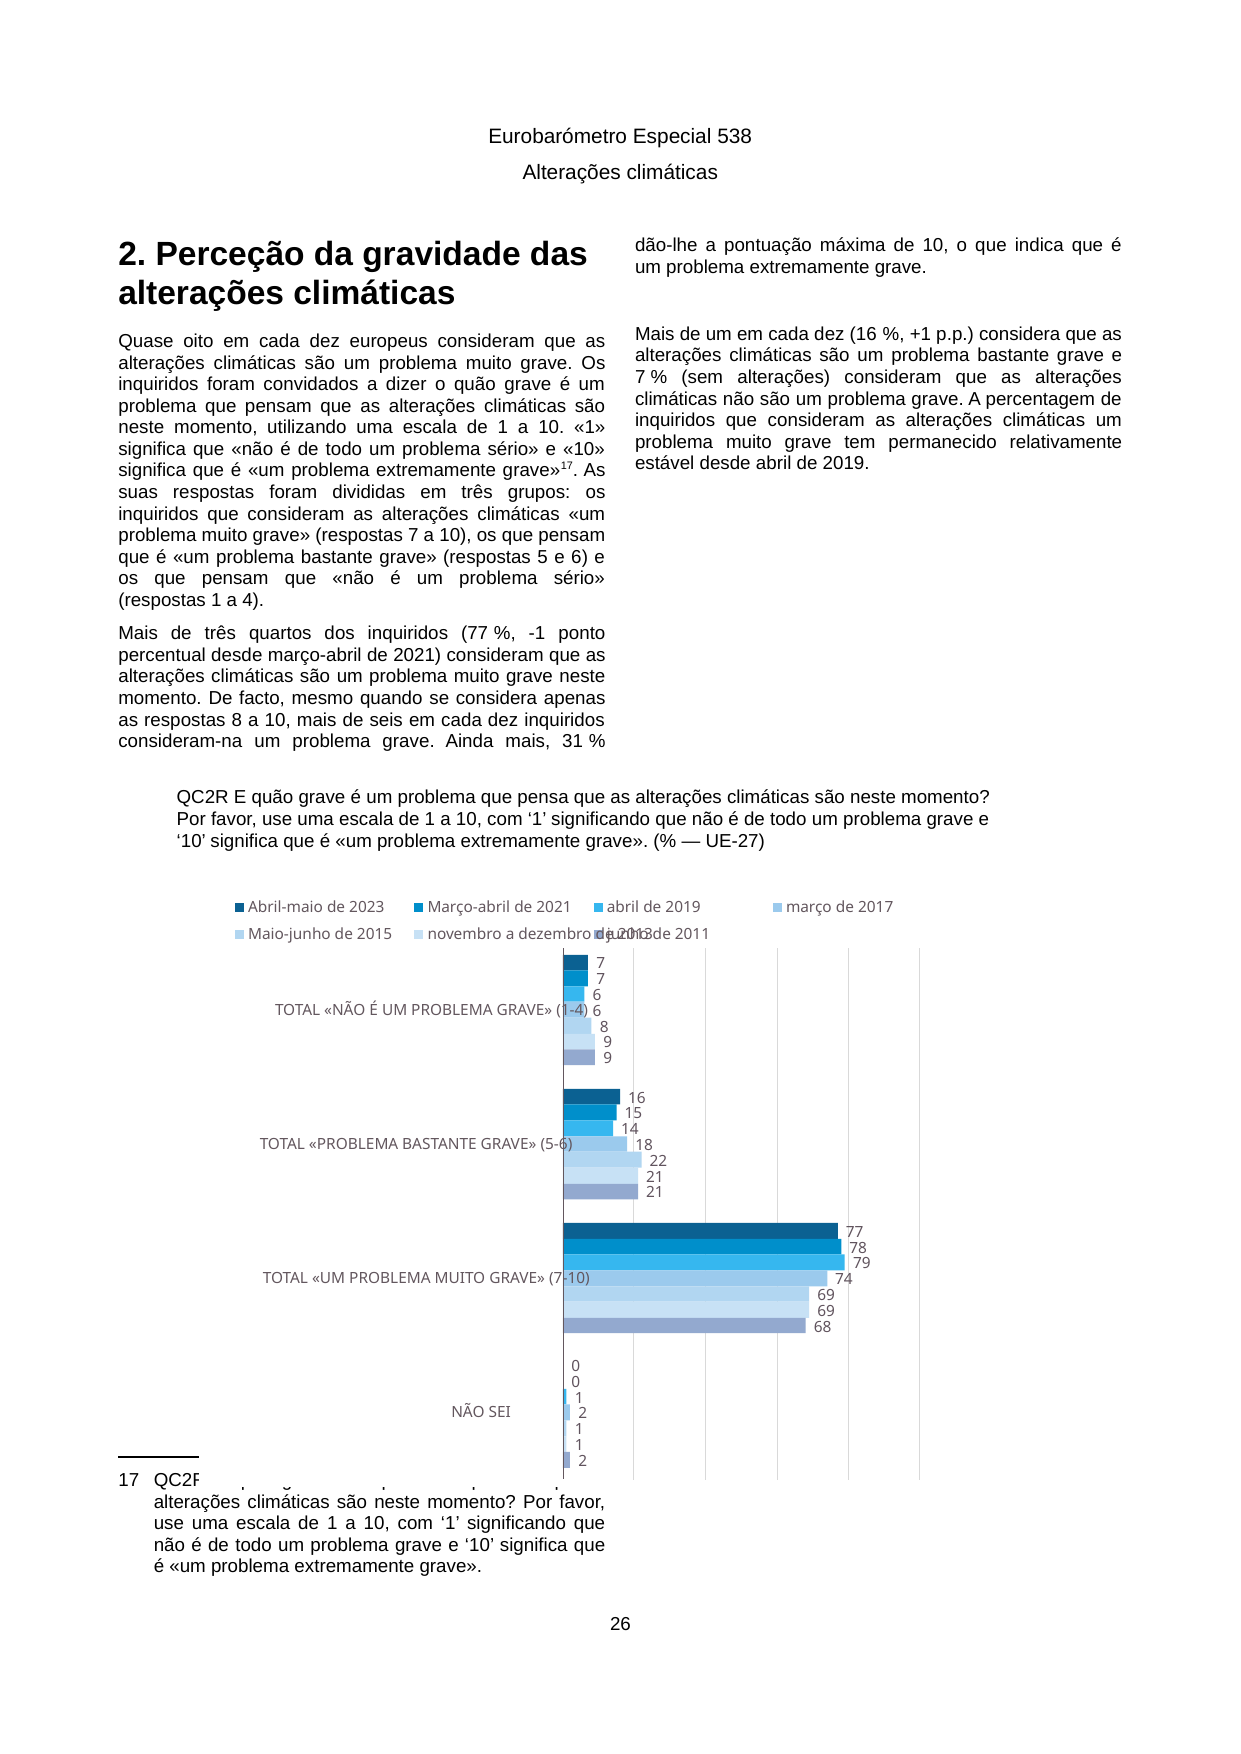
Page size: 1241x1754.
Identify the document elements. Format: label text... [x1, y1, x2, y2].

text Mais de um em cada dez (16 %, +1 p.p.) considera que as alterações climáticas são um problema bastante grave e 7 % (sem alterações) consideram que as alterações climáticas não são um problema grave. A percentagem de inquiridos que consideram as alterações climáticas um problema muito grave tem permanecido relativamente estável desde abril de 2019. [635, 323, 1122, 473]
text dão-lhe a pontuação máxima de 10, o que indica que é um problema extremamente grave. [635, 234, 1122, 277]
text QC2R. E quão grave é um problema que acha que as alterações climáticas são neste momento? Por favor, use uma escala de 1 a 10, com ‘1’ significando que não é de todo um problema grave e ‘10’ significa que é «um problema extremamente grave». [118, 1469, 605, 1577]
subtitle 2. Perceção da gravidade das alterações climáticas [118, 234, 605, 311]
text Quase oito em cada dez europeus consideram que as alterações climáticas são um problema muito grave. Os inquiridos foram convidados a dizer o quão grave é um problema que pensam que as alterações climáticas são neste momento, utilizando uma escala de 1 a 10. «1» significa que «não é de todo um problema sério» e «10» significa que é «um problema extremamente grave». As suas respostas foram divididas em três grupos: os inquiridos que consideram as alterações climáticas «um problema muito grave» (respostas 7 a 10), os que pensam que é «um problema bastante grave» (respostas 5 e 6) e os que pensam que «não é um problema sério» (respostas 1 a 4). [118, 330, 605, 610]
text Mais de três quartos dos inquiridos (77 %, -1 ponto percentual desde março-abril de 2021) consideram que as alterações climáticas são um problema muito grave neste momento. De facto, mesmo quando se considera apenas as respostas 8 a 10, mais de seis em cada dez inquiridos consideram-na um problema grave. Ainda mais, 31 % [118, 622, 605, 751]
